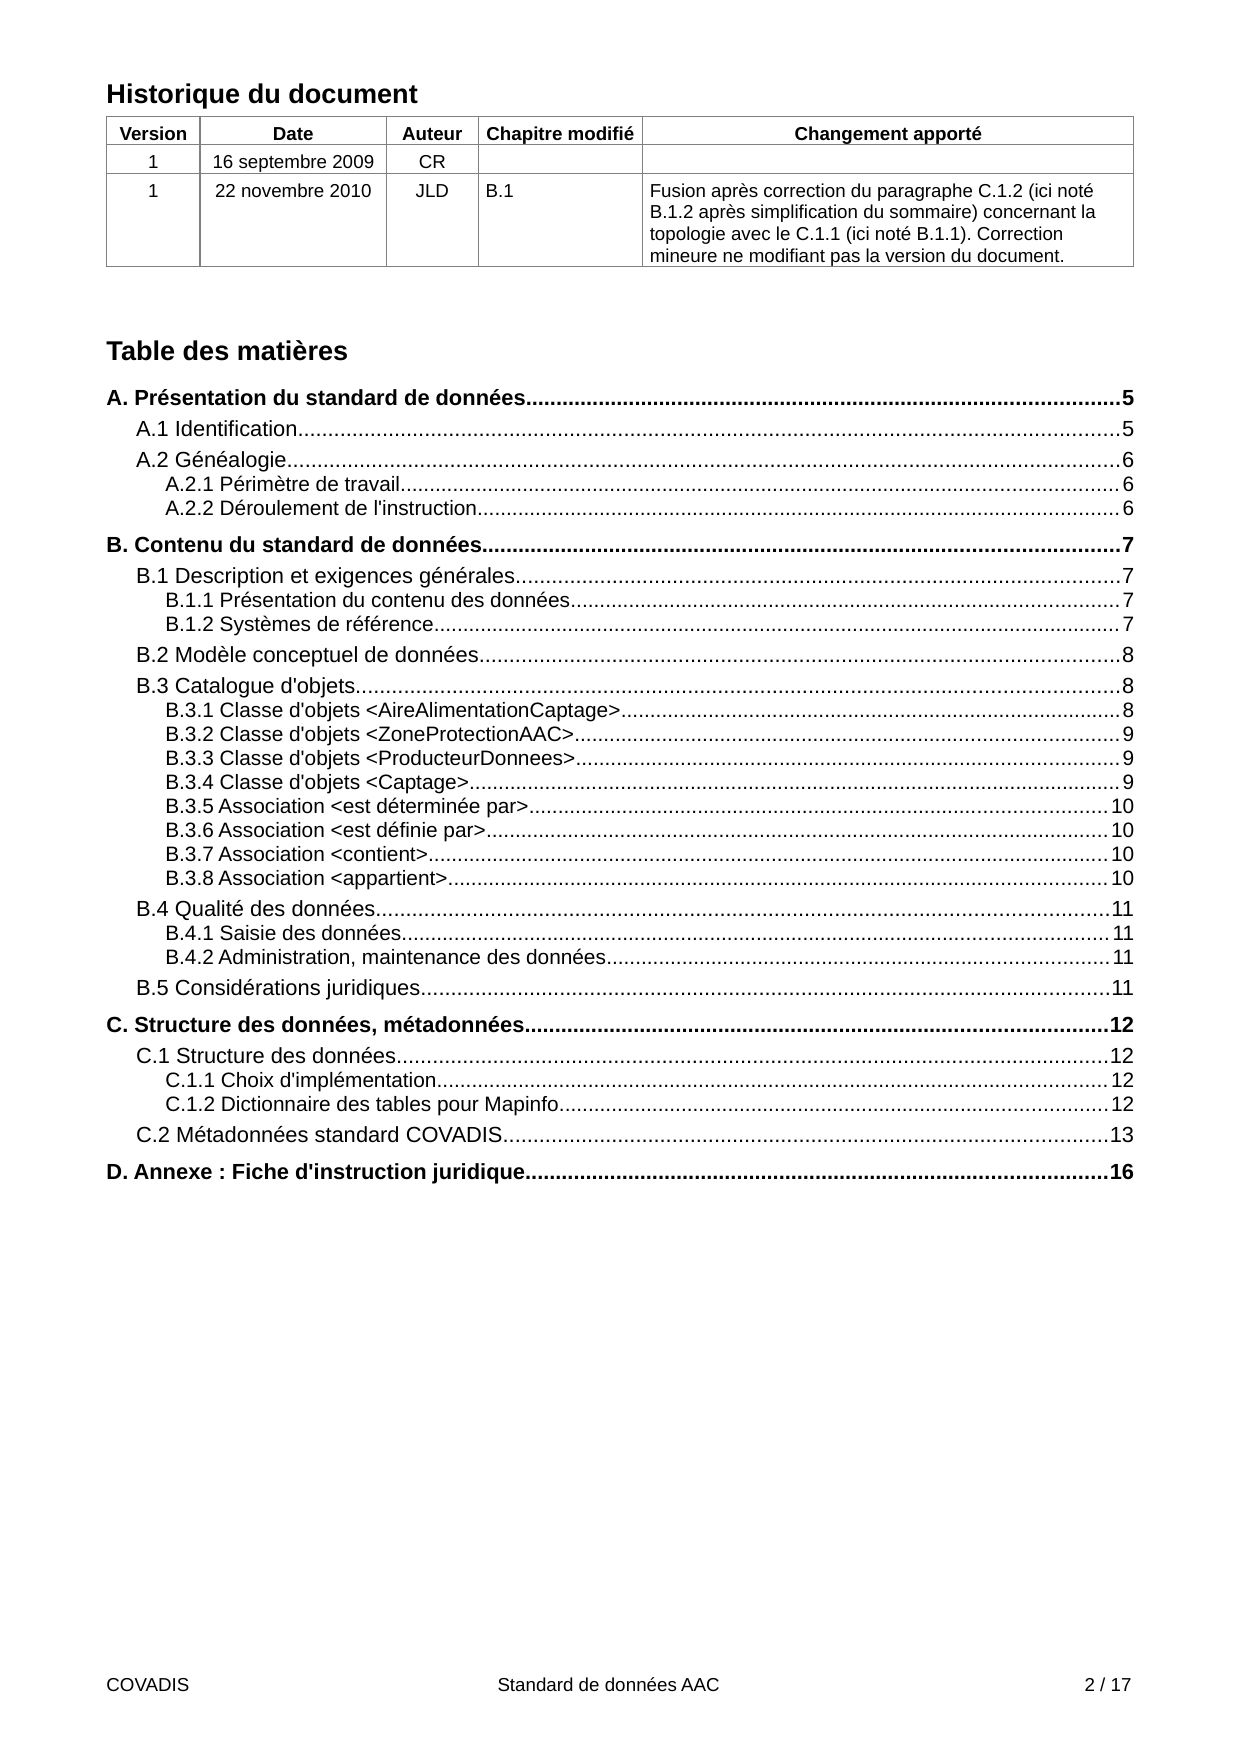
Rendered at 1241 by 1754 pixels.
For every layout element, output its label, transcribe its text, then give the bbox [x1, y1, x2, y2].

table_header Changement apporté [643, 117, 1133, 144]
table_header Auteur [387, 117, 478, 144]
text B.3 Catalogue d'objets 8 [136, 673, 1134, 698]
text A.2.2 Déroulement de l'instruction 6 [165, 496, 1134, 520]
text B.3.5 Association <est déterminée par> 10 [165, 794, 1134, 818]
text C.1 Structure des données 12 [136, 1043, 1134, 1068]
text A.2 Généalogie 6 [136, 447, 1134, 472]
text B.3.2 Classe d'objets <ZoneProtectionAAC> 9 [165, 722, 1134, 746]
text A. Présentation du standard de données 5 [106, 384, 1134, 410]
text B.3.4 Classe d'objets <Captage> 9 [165, 770, 1134, 794]
text B.1.1 Présentation du contenu des données 7 [165, 588, 1134, 612]
table_cell 1 [107, 145, 199, 173]
text A.1 Identification 5 [136, 416, 1134, 441]
text B.4 Qualité des données 11 [136, 896, 1134, 921]
text B.1 Description et exigences générales 7 [136, 563, 1134, 588]
table_cell 22 novembre 2010 [201, 174, 386, 266]
text C. Structure des données, métadonnées 12 [106, 1012, 1134, 1037]
text A.2.1 Périmètre de travail 6 [165, 472, 1134, 496]
text C.1.1 Choix d'implémentation 12 [165, 1068, 1134, 1092]
text B.1.2 Systèmes de référence 7 [165, 612, 1134, 636]
text B.5 Considérations juridiques 11 [136, 975, 1134, 1000]
text B.3.6 Association <est définie par> 10 [165, 818, 1134, 842]
text B.3.3 Classe d'objets <ProducteurDonnees> 9 [165, 746, 1134, 770]
table_header Version [107, 117, 199, 144]
text C.1.2 Dictionnaire des tables pour Mapinfo 12 [165, 1092, 1134, 1116]
text D. Annexe : Fiche d'instruction juridique 16 [106, 1159, 1134, 1184]
text B.4.2 Administration, maintenance des données 11 [165, 945, 1134, 969]
subtitle Table des matières [106, 335, 1134, 366]
text B.3.7 Association <contient> 10 [165, 842, 1134, 866]
table_cell JLD [387, 174, 478, 266]
text B.3.8 Association <appartient> 10 [165, 866, 1134, 890]
table_cell B.1 [479, 174, 642, 266]
text B. Contenu du standard de données 7 [106, 532, 1134, 557]
table_cell 16 septembre 2009 [201, 145, 386, 173]
text B.4.1 Saisie des données 11 [165, 921, 1134, 945]
table_cell [643, 145, 1133, 173]
text B.3.1 Classe d'objets <AireAlimentationCaptage> 8 [165, 698, 1134, 722]
table_header Date [201, 117, 386, 144]
table_cell Fusion après correction du paragraphe C.1.2 (ici noté B.1.2 après simplification du sommaire) concernant la topologie avec le C.1.1 (ici noté B.1.1). Correction mineure ne modifiant pas la version du document. [643, 174, 1133, 266]
table_header Chapitre modifié [479, 117, 642, 144]
table_cell CR [387, 145, 478, 173]
table_cell 1 [107, 174, 199, 266]
text B.2 Modèle conceptuel de données 8 [136, 642, 1134, 667]
table_cell [479, 145, 642, 173]
subtitle Historique du document [106, 78, 1134, 109]
text C.2 Métadonnées standard COVADIS 13 [136, 1122, 1134, 1147]
